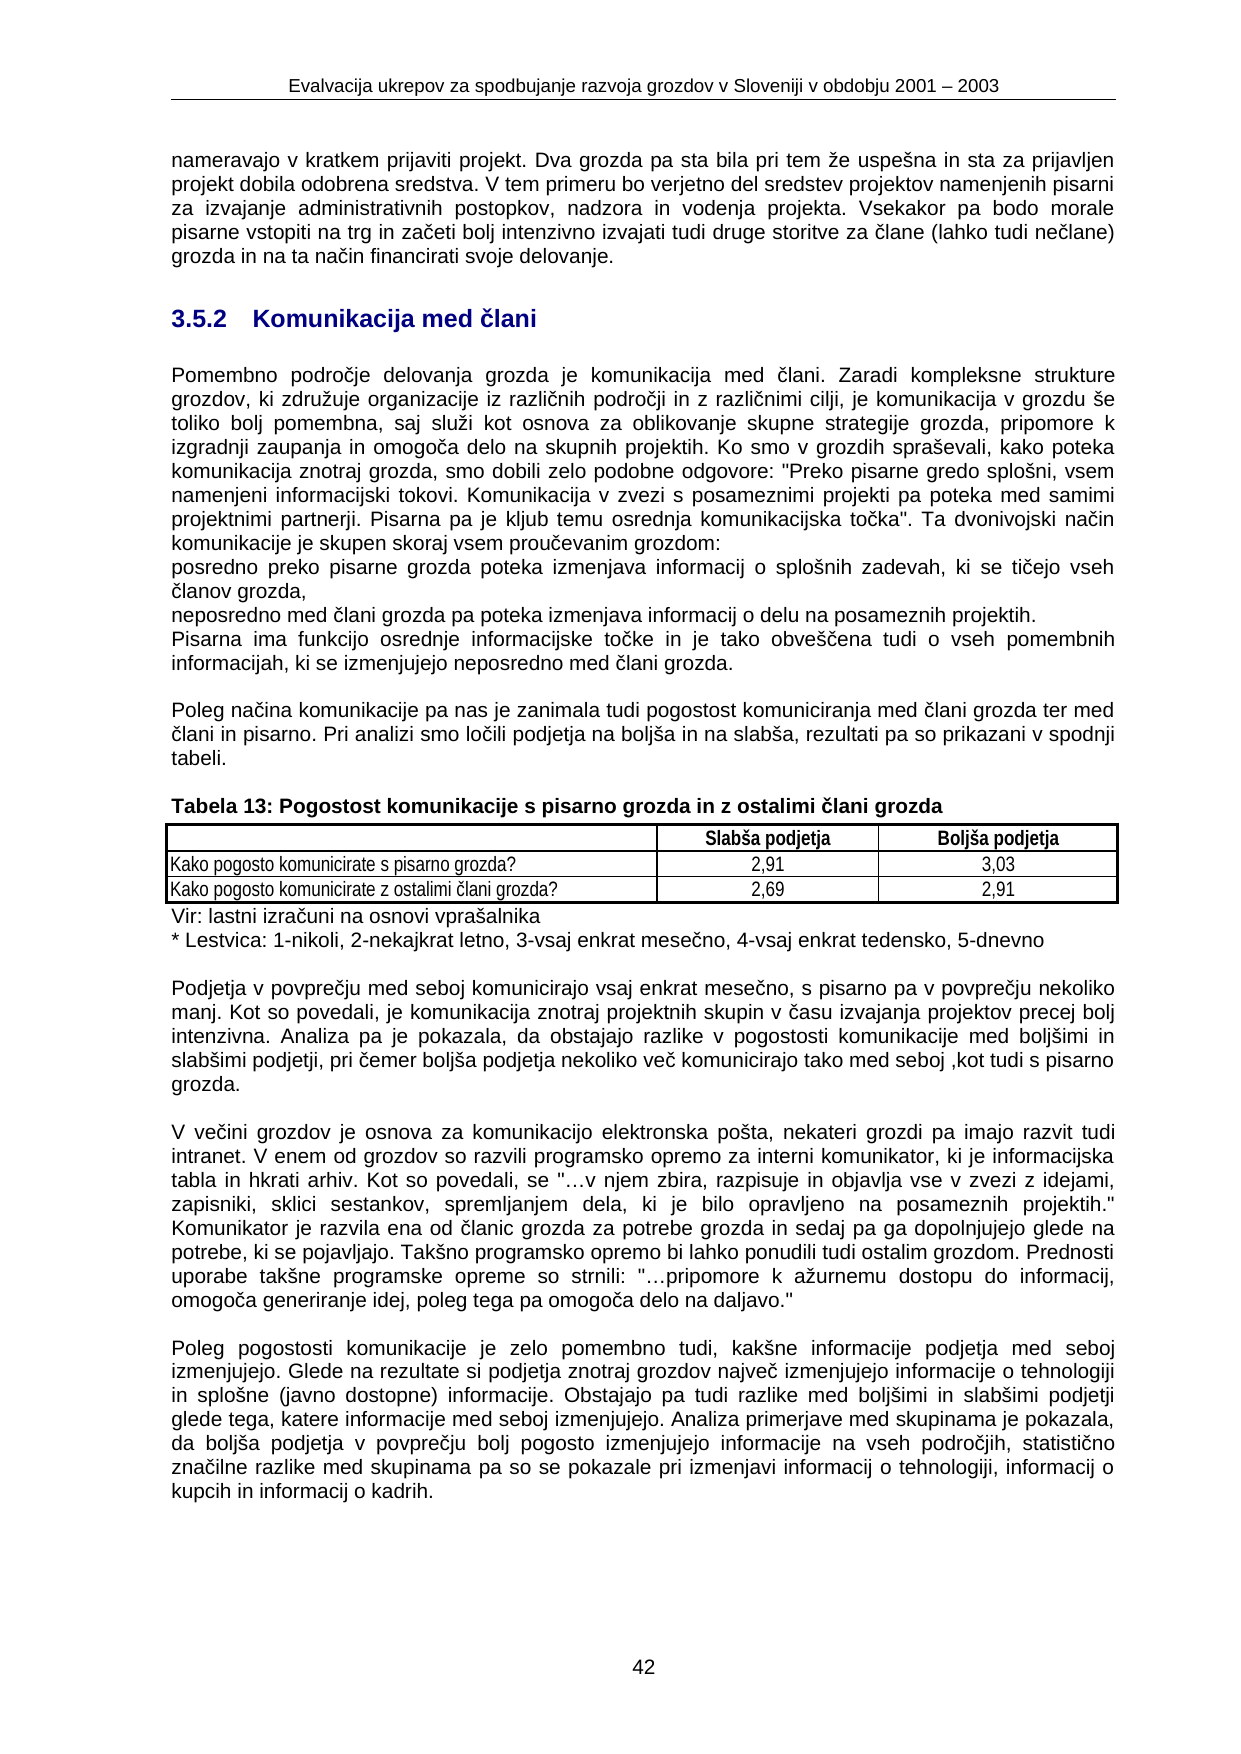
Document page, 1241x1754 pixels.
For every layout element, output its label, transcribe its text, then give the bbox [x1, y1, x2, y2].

table_cell 2,91 [658, 852, 878, 876]
table_header [168, 826, 656, 850]
table_cell 2,69 [658, 877, 878, 901]
text V večini grozdov je osnova za komunikacijo elektronska pošta, nekateri grozdi pa imajo razvit tudi intranet. V enem od grozdov so razvili programsko opremo za interni komunikator, ki je informacijska tabla in hkrati arhiv. Kot so povedali, se "…v njem zbira, razpisuje in objavlja vse v zvezi z idejami, zapisniki, sklici sestankov, spremljanjem dela, ki je bilo opravljeno na posameznih projektih." Komunikator je razvila ena od članic grozda za potrebe grozda in sedaj pa ga dopolnjujejo glede na potrebe, ki se pojavljajo. Takšno programsko opremo bi lahko ponudili tudi ostalim grozdom. Prednosti uporabe takšne programske opreme so strnili: "…pripomore k ažurnemu dostopu do informacij, omogoča generiranje idej, poleg tega pa omogoča delo na daljavo." [171, 1120, 1116, 1311]
text Pomembno področje delovanja grozda je komunikacija med člani. Zaradi kompleksne strukture grozdov, ki združuje organizacije iz različnih področji in z različnimi cilji, je komunikacija v grozdu še toliko bolj pomembna, saj služi kot osnova za oblikovanje skupne strategije grozda, pripomore k izgradnji zaupanja in omogoča delo na skupnih projektih. Ko smo v grozdih spraševali, kako poteka komunikacija znotraj grozda, smo dobili zelo podobne odgovore: "Preko pisarne gredo splošni, vsem namenjeni informacijski tokovi. Komunikacija v zvezi s posameznimi projekti pa poteka med samimi projektnimi partnerji. Pisarna pa je kljub temu osrednja komunikacijska točka". Ta dvonivojski način komunikacije je skupen skoraj vsem proučevanim grozdom: [171, 363, 1116, 554]
text Poleg načina komunikacije pa nas je zanimala tudi pogostost komuniciranja med člani grozda ter med člani in pisarno. Pri analizi smo ločili podjetja na boljša in na slabša, rezultati pa so prikazani v spodnji tabeli. [171, 698, 1116, 770]
table_header Slabša podjetja [658, 826, 878, 850]
subtitle Komunikacija med člani [171, 304, 1116, 333]
table_cell Kako pogosto komunicirate s pisarno grozda? [168, 852, 656, 876]
text Poleg pogostosti komunikacije je zelo pomembno tudi, kakšne informacije podjetja med seboj izmenjujejo. Glede na rezultate si podjetja znotraj grozdov največ izmenjujejo informacije o tehnologiji in splošne (javno dostopne) informacije. Obstajajo pa tudi razlike med boljšimi in slabšimi podjetji glede tega, katere informacije med seboj izmenjujejo. Analiza primerjave med skupinama je pokazala, da boljša podjetja v povprečju bolj pogosto izmenjujejo informacije na vseh področjih, statistično značilne razlike med skupinama pa so se pokazale pri izmenjavi informacij o tehnologiji, informacij o kupcih in informacij o kadrih. [171, 1335, 1116, 1503]
text * Lestvica: 1-nikoli, 2-nekajkrat letno, 3-vsaj enkrat mesečno, 4-vsaj enkrat tedensko, 5-dnevno [171, 928, 1116, 952]
table_header Boljša podjetja [879, 826, 1116, 850]
text Podjetja v povprečju med seboj komunicirajo vsaj enkrat mesečno, s pisarno pa v povprečju nekoliko manj. Kot so povedali, je komunikacija znotraj projektnih skupin v času izvajanja projektov precej bolj intenzivna. Analiza pa je pokazala, da obstajajo razlike v pogostosti komunikacije med boljšimi in slabšimi podjetji, pri čemer boljša podjetja nekoliko več komunicirajo tako med seboj ,kot tudi s pisarno grozda. [171, 976, 1116, 1096]
text Vir: lastni izračuni na osnovi vprašalnika [171, 904, 1116, 928]
table_cell Kako pogosto komunicirate z ostalimi člani grozda? [168, 877, 656, 901]
table_cell 2,91 [879, 877, 1116, 901]
table_cell 3,03 [879, 852, 1116, 876]
text nameravajo v kratkem prijaviti projekt. Dva grozda pa sta bila pri tem že uspešna in sta za prijavljen projekt dobila odobrena sredstva. V tem primeru bo verjetno del sredstev projektov namenjenih pisarni za izvajanje administrativnih postopkov, nadzora in vodenja projekta. Vsekakor pa bodo morale pisarne vstopiti na trg in začeti bolj intenzivno izvajati tudi druge storitve za člane (lahko tudi nečlane) grozda in na ta način financirati svoje delovanje. [171, 148, 1116, 267]
text neposredno med člani grozda pa poteka izmenjava informacij o delu na posameznih projektih. [171, 602, 1116, 626]
text posredno preko pisarne grozda poteka izmenjava informacij o splošnih zadevah, ki se tičejo vseh članov grozda, [171, 554, 1116, 602]
text Pisarna ima funkcijo osrednje informacijske točke in je tako obveščena tudi o vseh pomembnih informacijah, ki se izmenjujejo neposredno med člani grozda. [171, 626, 1116, 674]
text Tabela 13: Pogostost komunikacije s pisarno grozda in z ostalimi člani grozda [171, 794, 1116, 818]
